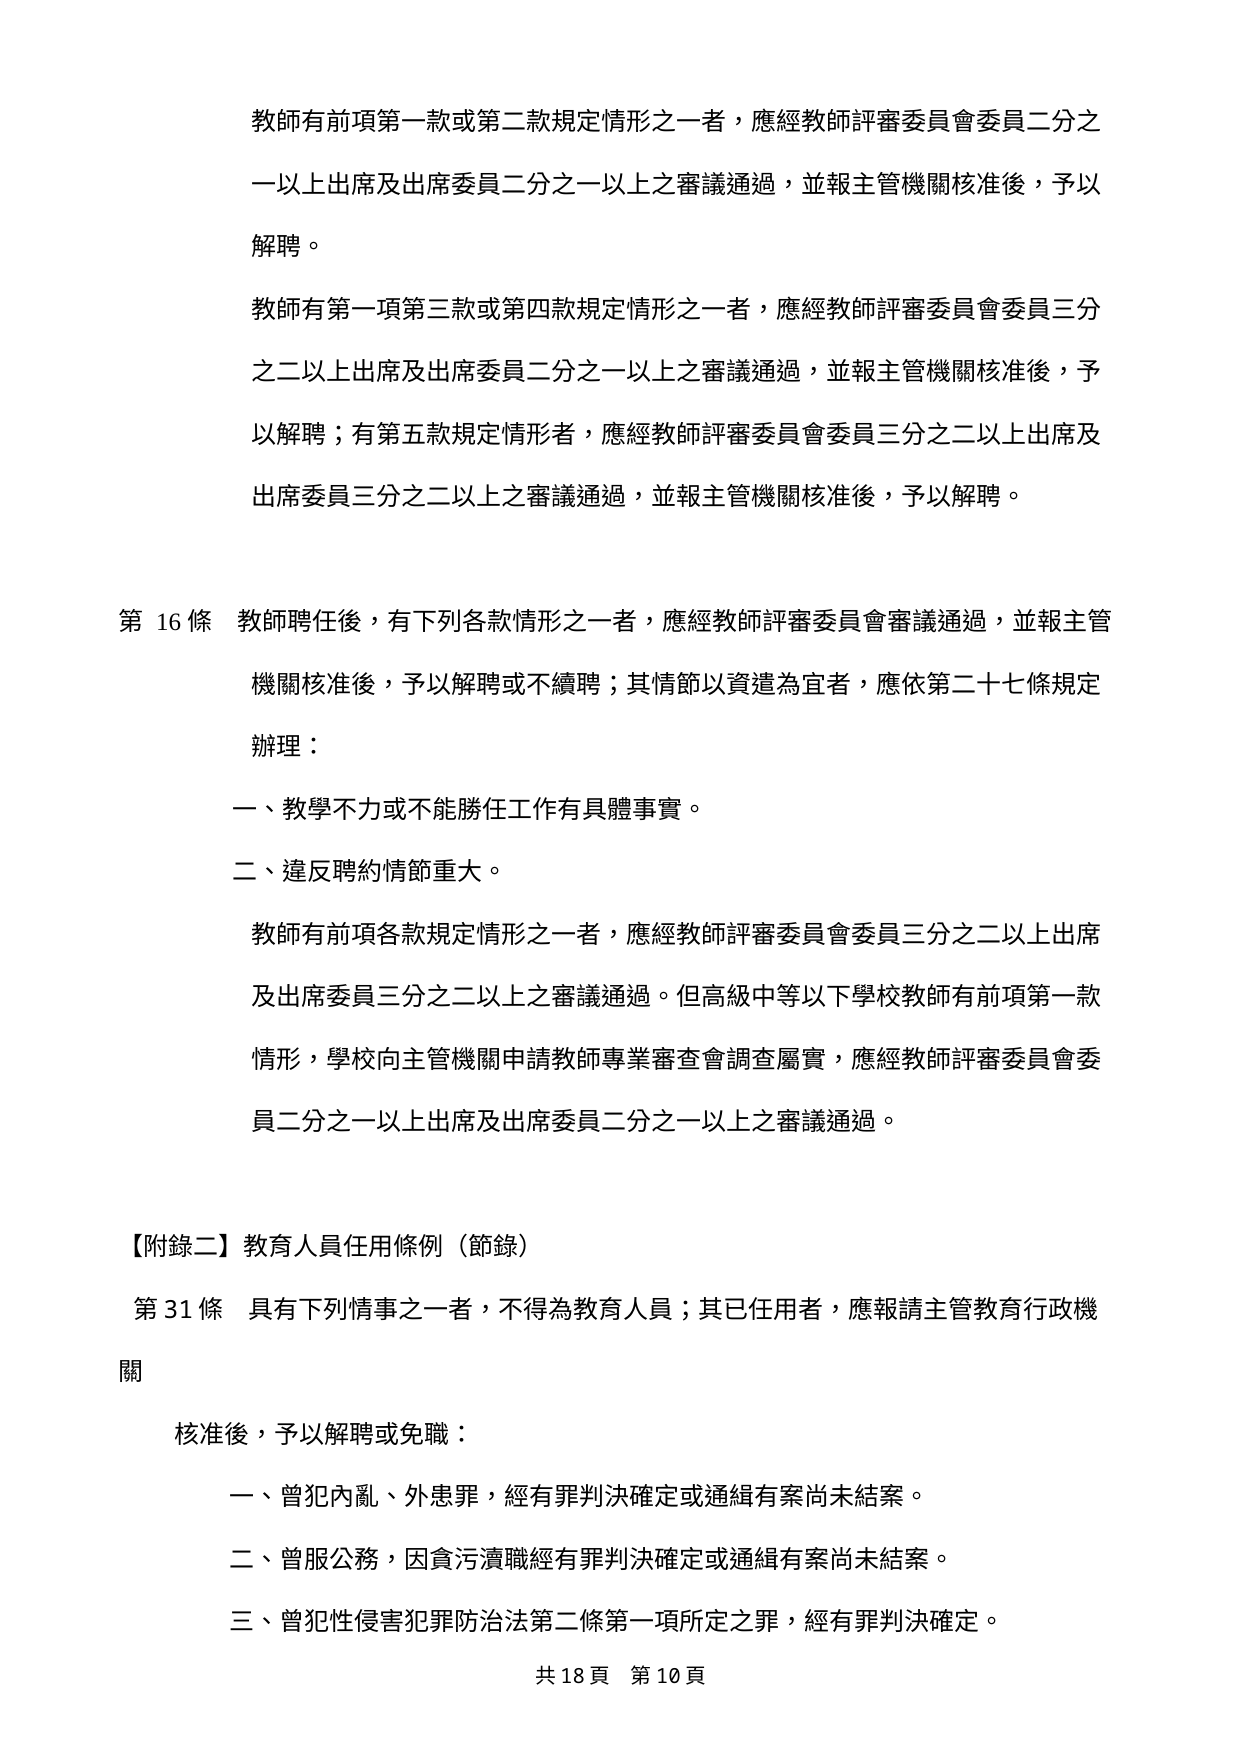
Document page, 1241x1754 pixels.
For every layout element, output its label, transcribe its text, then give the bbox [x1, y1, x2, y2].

text 教師有前項第一款或第二款規定情形之一者，應經教師評審委員會委員二分之一以上出席及出席委員二分之一以上之審議通過，並報主管機關核准後，予以解聘。 [251, 78, 1122, 266]
text 二、曾服公務，因貪污瀆職經有罪判決確定或通緝有案尚未結案。 [118, 1516, 1122, 1578]
text 第 16 條 教師聘任後，有下列各款情形之一者，應經教師評審委員會審議通過，並報主管機關核准後，予以解聘或不續聘；其情節以資遣為宜者，應依第二十七條規定辦理： [118, 578, 1122, 766]
text 教師有前項各款規定情形之一者，應經教師評審委員會委員三分之二以上出席及出席委員三分之二以上之審議通過。但高級中等以下學校教師有前項第一款情形，學校向主管機關申請教師專業審查會調查屬實，應經教師評審委員會委員二分之一以上出席及出席委員二分之一以上之審議通過。 [251, 891, 1122, 1141]
text 一、教學不力或不能勝任工作有具體事實。 [214, 766, 1122, 828]
text 三、曾犯性侵害犯罪防治法第二條第一項所定之罪，經有罪判決確定。 [118, 1578, 1122, 1641]
text 一、曾犯內亂、外患罪，經有罪判決確定或通緝有案尚未結案。 [118, 1453, 1122, 1516]
text 第31條 具有下列情事之一者，不得為教育人員；其已任用者，應報請主管教育行政機關 [118, 1266, 1122, 1391]
text 核准後，予以解聘或免職： [118, 1391, 1122, 1453]
text 教師有第一項第三款或第四款規定情形之一者，應經教師評審委員會委員三分之二以上出席及出席委員二分之一以上之審議通過，並報主管機關核准後，予以解聘；有第五款規定情形者，應經教師評審委員會委員三分之二以上出席及出席委員三分之二以上之審議通過，並報主管機關核准後，予以解聘。 [251, 266, 1122, 516]
text 【附錄二】教育人員任用條例（節錄） [118, 1203, 1122, 1266]
text 二、違反聘約情節重大。 [214, 828, 1122, 891]
